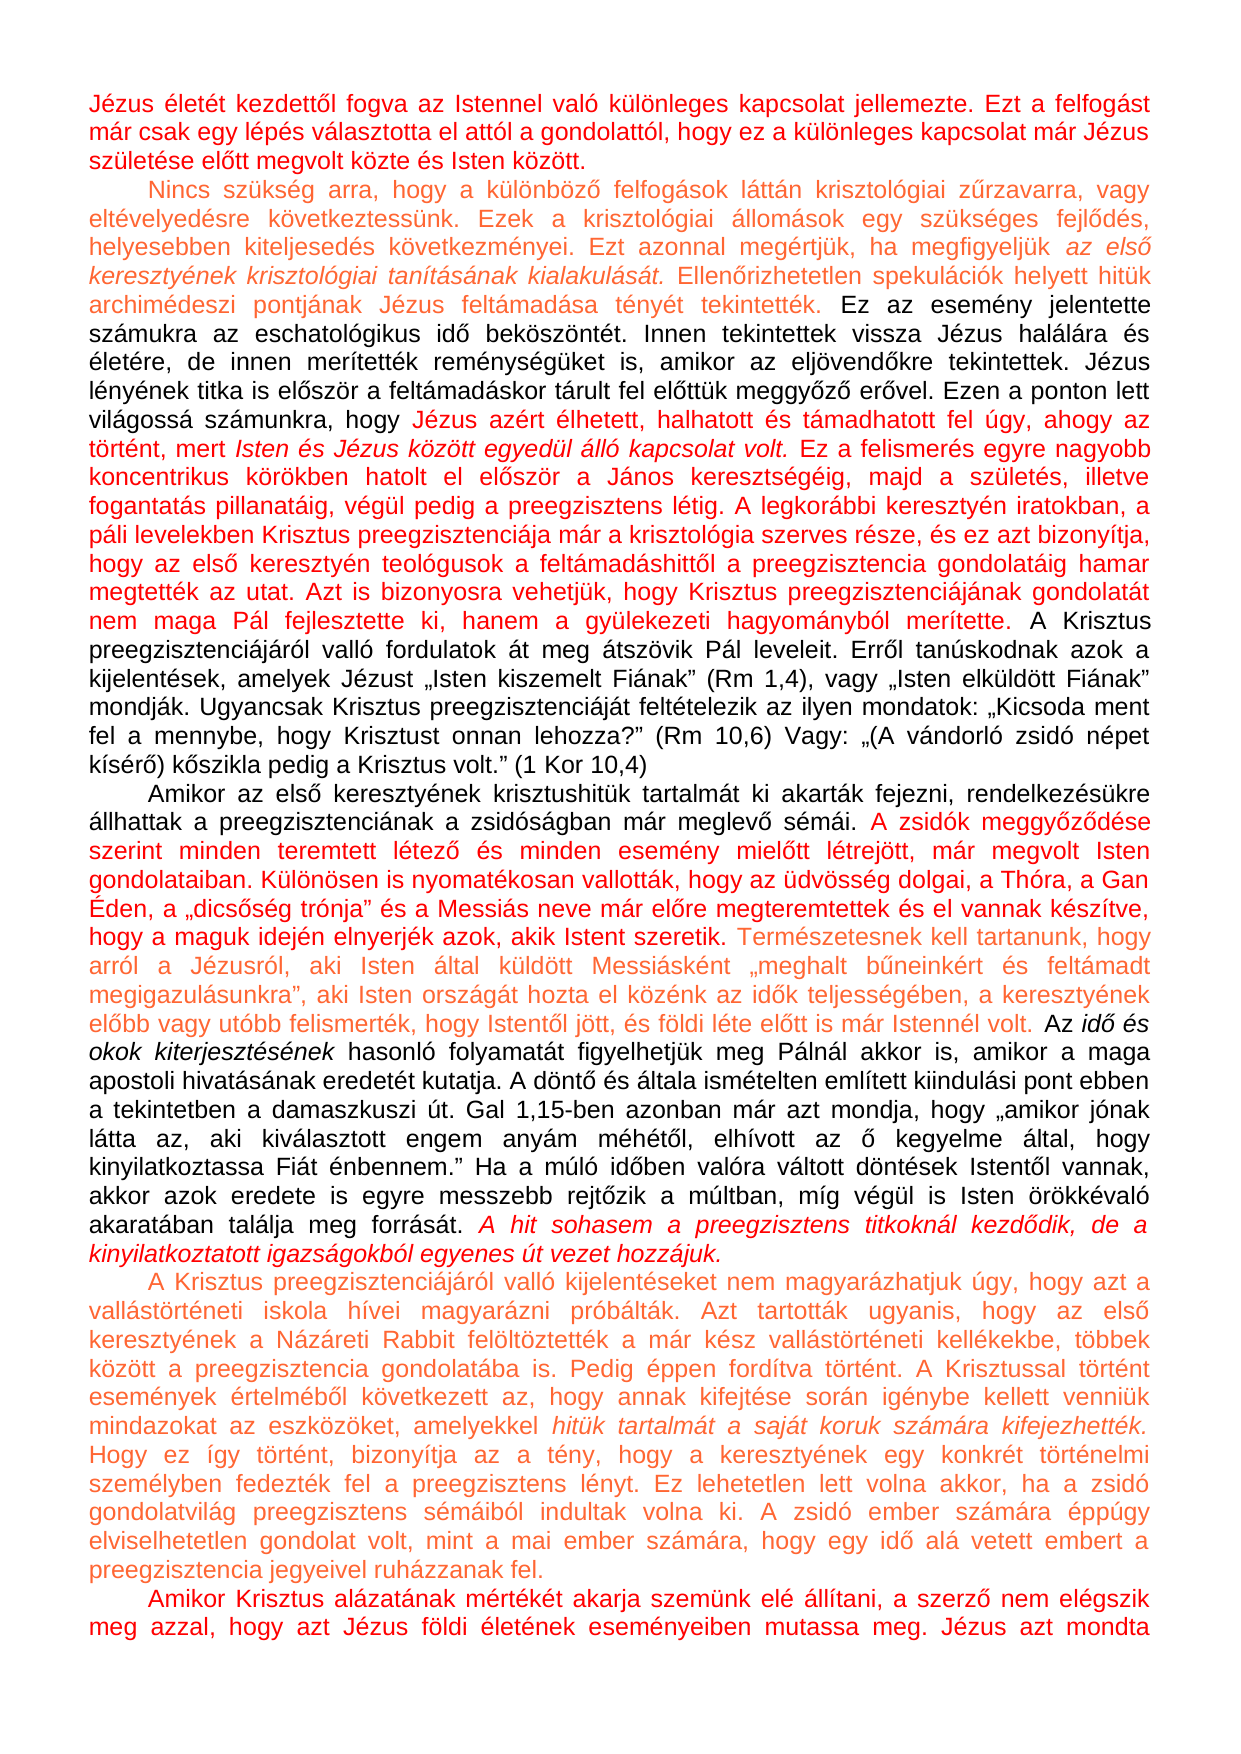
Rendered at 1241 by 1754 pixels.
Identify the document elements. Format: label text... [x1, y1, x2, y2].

text Nincs szükség arra, hogy a különböző felfogások láttán krisztológiai zűrzavarra, vagy eltévelyedésre következtessünk. Ezek a krisztológiai állomások egy szükséges fejlődés, helyesebben kiteljesedés következményei. Ezt azonnal megértjük, ha megfigyeljük az első keresztyének krisztológiai tanításának kialakulását. Ellenőrizhetetlen spekulációk helyett hitük archimédeszi pontjának Jézus feltámadása tényét tekintették. Ez az esemény jelentette számukra az eschatológikus idő beköszöntét. Innen tekintettek vissza Jézus halálára és életére, de innen merítették reménységüket is, amikor az eljövendőkre tekintettek. Jézus lényének titka is először a feltámadáskor tárult fel előttük meggyőző erővel. Ezen a ponton lett világossá számunkra, hogy Jézus azért élhetett, halhatott és támadhatott fel úgy, ahogy az történt, mert Isten és Jézus között egyedül álló kapcsolat volt. Ez a felismerés egyre nagyobb koncentrikus körökben hatolt el először a János keresztségéig, majd a születés, illetve fogantatás pillanatáig, végül pedig a preegzisztens létig. A legkorábbi keresztyén iratokban, a páli levelekben Krisztus preegzisztenciája már a krisztológia szerves része, és ez azt bizonyítja, hogy az első keresztyén teológusok a feltámadáshittől a preegzisztencia gondolatáig hamar megtették az utat. Azt is bizonyosra vehetjük, hogy Krisztus preegzisztenciájának gondolatát nem maga Pál fejlesztette ki, hanem a gyülekezeti hagyományból merítette. A Krisztus preegzisztenciájáról valló fordulatok át meg átszövik Pál leveleit. Erről tanúskodnak azok a kijelentések, amelyek Jézust „Isten kiszemelt Fiának” (Rm 1,4), vagy „Isten elküldött Fiának” mondják. Ugyancsak Krisztus preegzisztenciáját feltételezik az ilyen mondatok: „Kicsoda ment fel a mennybe, hogy Krisztust onnan lehozza?” (Rm 10,6) Vagy: „(A vándorló zsidó népet kísérő) kőszikla pedig a Krisztus volt.” (1 Kor 10,4) [88, 175, 1152, 778]
text A Krisztus preegzisztenciájáról valló kijelentéseket nem magyarázhatjuk úgy, hogy azt a vallástörténeti iskola hívei magyarázni próbálták. Azt tartották ugyanis, hogy az első keresztyének a Názáreti Rabbit felöltöztették a már kész vallástörténeti kellékekbe, többek között a preegzisztencia gondolatába is. Pedig éppen fordítva történt. A Krisztussal történt események értelméből következett az, hogy annak kifejtése során igénybe kellett venniük mindazokat az eszközöket, amelyekkel hitük tartalmát a saját koruk számára kifejezhették. Hogy ez így történt, bizonyítja az a tény, hogy a keresztyének egy konkrét történelmi személyben fedezték fel a preegzisztens lényt. Ez lehetetlen lett volna akkor, ha a zsidó gondolatvilág preegzisztens sémáiból indultak volna ki. A zsidó ember számára éppúgy elviselhetetlen gondolat volt, mint a mai ember számára, hogy egy idő alá vetett embert a preegzisztencia jegyeivel ruházzanak fel. [88, 1267, 1152, 1583]
text Amikor az első keresztyének krisztushitük tartalmát ki akarták fejezni, rendelkezésükre állhattak a preegzisztenciának a zsidóságban már meglevő sémái. A zsidók meggyőződése szerint minden teremtett létező és minden esemény mielőtt létrejött, már megvolt Isten gondolataiban. Különösen is nyomatékosan vallották, hogy az üdvösség dolgai, a Thóra, a Gan Éden, a „dicsőség trónja” és a Messiás neve már előre megteremtettek és el vannak készítve, hogy a maguk idején elnyerjék azok, akik Istent szeretik. Természetesnek kell tartanunk, hogy arról a Jézusról, aki Isten által küldött Messiásként „meghalt bűneinkért és feltámadt megigazulásunkra”, aki Isten országát hozta el közénk az idők teljességében, a keresztyének előbb vagy utóbb felismerték, hogy Istentől jött, és földi léte előtt is már Istennél volt. Az idő és okok kiterjesztésének hasonló folyamatát figyelhetjük meg Pálnál akkor is, amikor a maga apostoli hivatásának eredetét kutatja. A döntő és általa ismételten említett kiindulási pont ebben a tekintetben a damaszkuszi út. Gal 1,15-ben azonban már azt mondja, hogy „amikor jónak látta az, aki kiválasztott engem anyám méhétől, elhívott az ő kegyelme által, hogy kinyilatkoztassa Fiát énbennem.” Ha a múló időben valóra váltott döntések Istentől vannak, akkor azok eredete is egyre messzebb rejtőzik a múltban, míg végül is Isten örökkévaló akaratában találja meg forrását. A hit sohasem a preegzisztens titkoknál kezdődik, de a kinyilatkoztatott igazságokból egyenes út vezet hozzájuk. [88, 778, 1152, 1267]
text Amikor Krisztus alázatának mértékét akarja szemünk elé állítani, a szerző nem elégszik meg azzal, hogy azt Jézus földi életének eseményeiben mutassa meg. Jézus azt mondta [88, 1583, 1152, 1641]
text Jézus életét kezdettől fogva az Istennel való különleges kapcsolat jellemezte. Ezt a felfogást már csak egy lépés választotta el attól a gondolattól, hogy ez a különleges kapcsolat már Jézus születése előtt megvolt közte és Isten között. [88, 88, 1152, 175]
